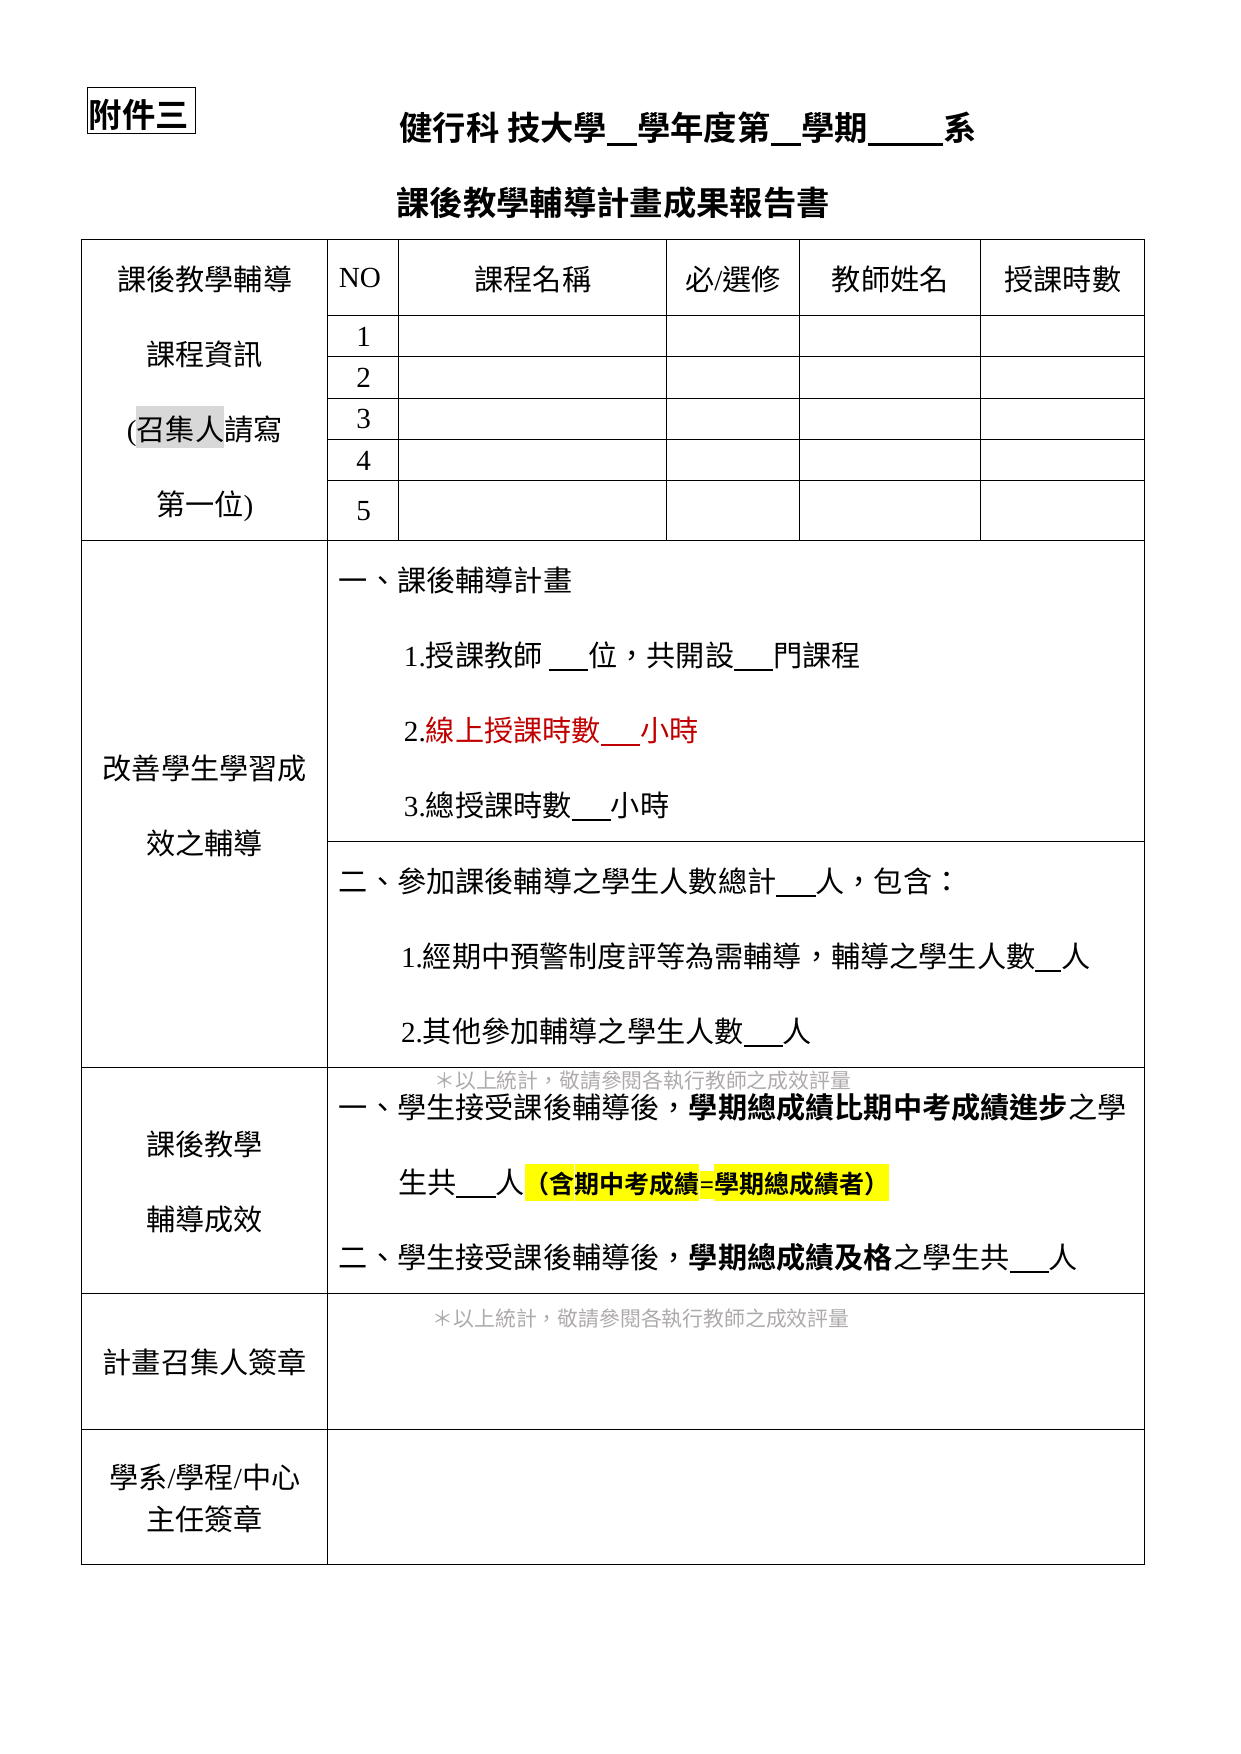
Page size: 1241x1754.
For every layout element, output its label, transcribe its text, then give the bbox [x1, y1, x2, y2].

table_cell [667, 440, 799, 480]
table_cell [800, 481, 980, 540]
table_cell [399, 481, 666, 540]
table_cell 二、參加課後輔導之學生人數總計 人，包含： 1.經期中預警制度評等為需輔導，輔導之學生人數 人 2.其他參加輔導之學生人數 人 [328, 842, 1144, 1067]
table_header 課程名稱 [399, 240, 666, 315]
table_header 授課時數 [981, 240, 1144, 315]
table_header 課後教學輔導 課程資訊 (召集人請寫 第一位) [82, 240, 327, 540]
table_cell [800, 399, 980, 439]
table_cell 一、課後輔導計畫 1.授課教師 位，共開設 門課程 2.線上授課時數 小時 3.總授課時數 小時 [328, 541, 1144, 841]
table_cell [981, 357, 1144, 398]
table_cell [667, 316, 799, 356]
table_cell [399, 357, 666, 398]
text 附件三 [89, 89, 195, 132]
table_cell 5 [328, 481, 398, 540]
table_cell 課後教學 輔導成效 [82, 1068, 327, 1293]
table_cell [328, 1430, 1144, 1564]
table_header 必/選修 [667, 240, 799, 315]
table_cell 4 [328, 440, 398, 480]
table_cell 一、學生接受課後輔導後，學期總成績比期中考成績進步之學生共 人（含期中考成績=學期總成績者） 二、學生接受課後輔導後，學期總成績及格之學生共 人 [328, 1068, 1144, 1293]
table_header 教師姓名 [800, 240, 980, 315]
table_cell [981, 481, 1144, 540]
table_cell 1 [328, 316, 398, 356]
table_cell [800, 316, 980, 356]
table_cell [667, 357, 799, 398]
table_cell [667, 481, 799, 540]
table_cell 學系/學程/中心 主任簽章 [82, 1430, 327, 1564]
table_cell [399, 440, 666, 480]
table_cell [981, 440, 1144, 480]
table_cell [399, 316, 666, 356]
table_cell [981, 316, 1144, 356]
text 健行科 技大學 學年度第 學期 系 [189, 89, 1137, 164]
table_cell [800, 440, 980, 480]
table_cell [800, 357, 980, 398]
table_cell 3 [328, 399, 398, 439]
table_cell 2 [328, 357, 398, 398]
table_cell [981, 399, 1144, 439]
table_cell 計畫召集人簽章 [82, 1294, 327, 1428]
table_cell 改善學生學習成效之輔導 [82, 541, 327, 1067]
table_header NO [328, 240, 398, 315]
table_cell [399, 399, 666, 439]
table_cell [328, 1294, 1144, 1428]
table_cell [667, 399, 799, 439]
text 課後教學輔導計畫成果報告書 [89, 164, 1137, 239]
